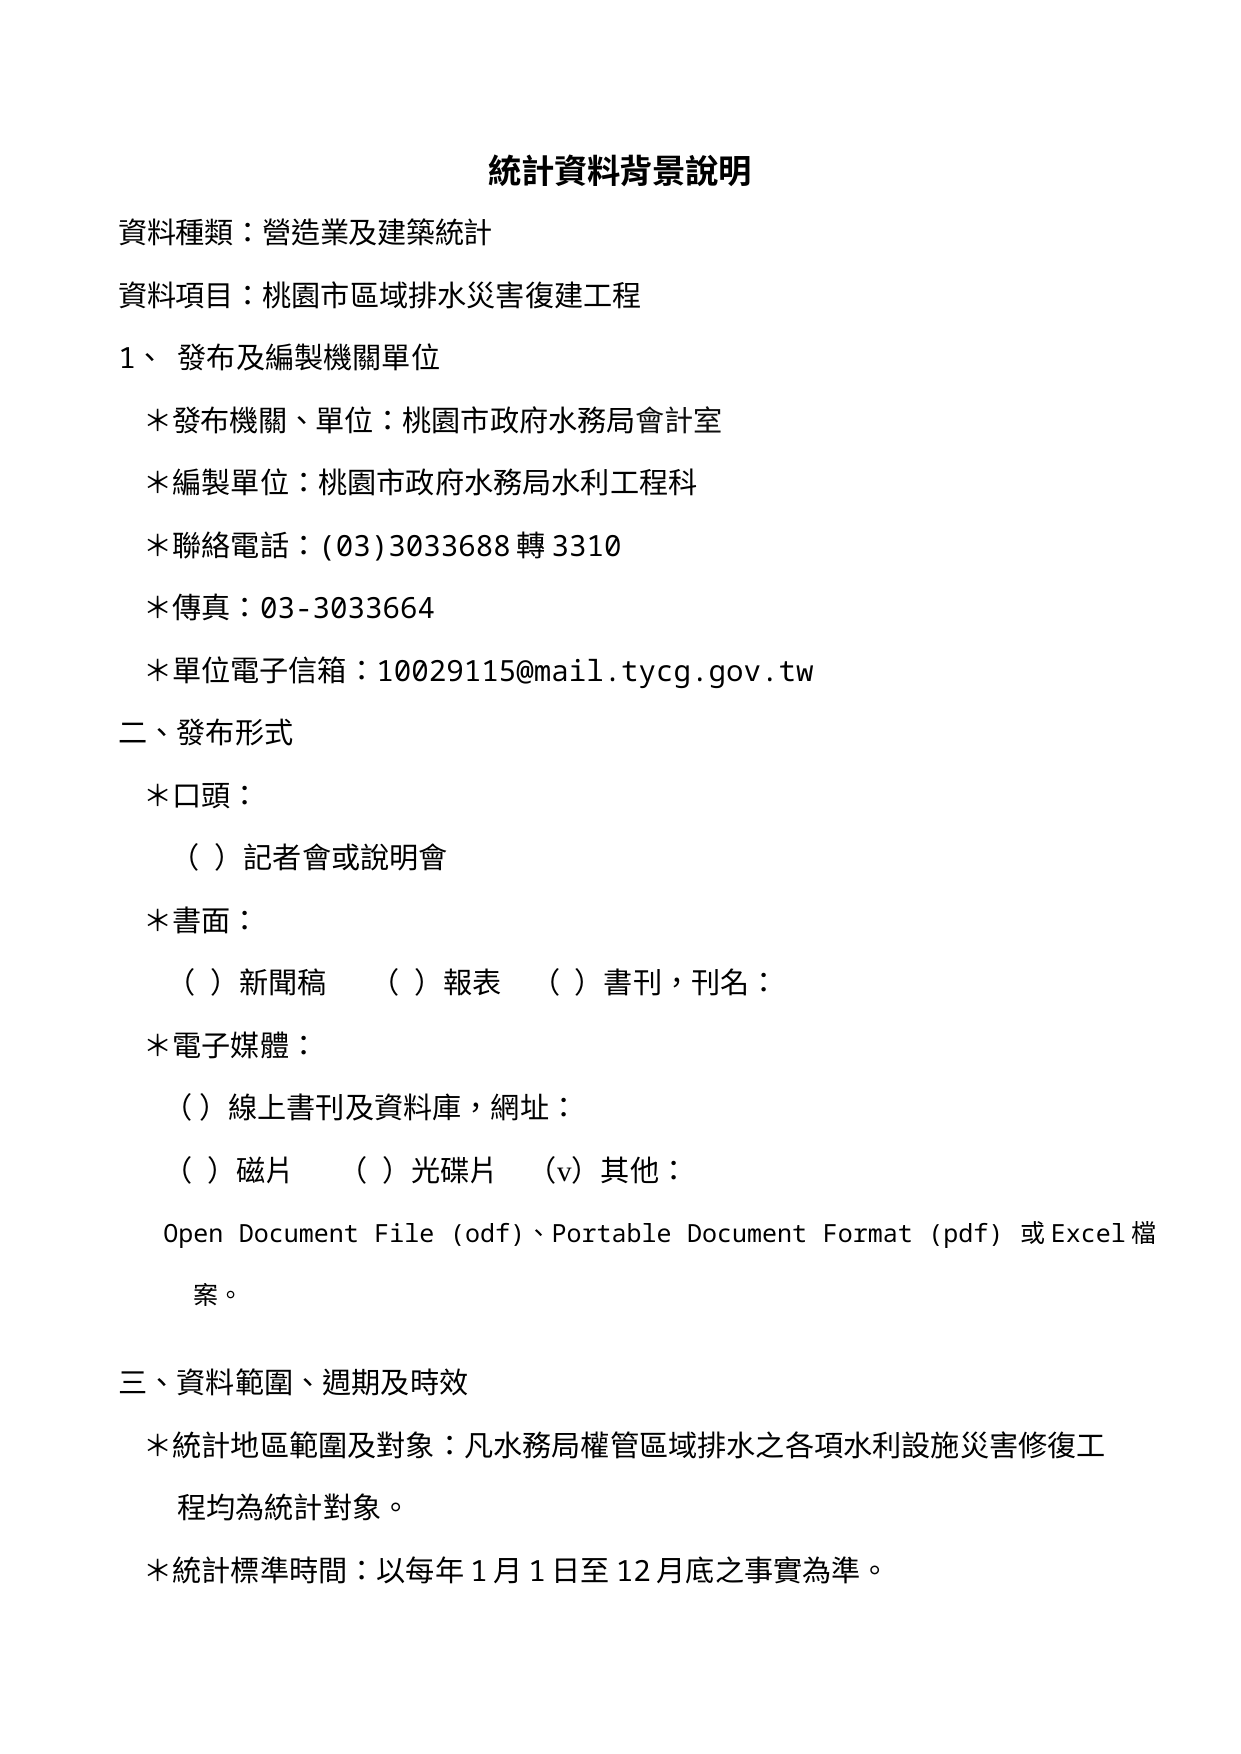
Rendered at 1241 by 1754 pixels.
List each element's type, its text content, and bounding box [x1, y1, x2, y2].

text ＊編製單位：桃園市政府水務局水利工程科 [143, 439, 1122, 502]
text （ ）線上書刊及資料庫，網址： [163, 1064, 1156, 1127]
text ＊口頭： [143, 752, 1122, 814]
list 發布及編製機關單位 [118, 314, 1122, 377]
text ＊單位電子信箱：10029115@mail.tycg.gov.tw [143, 627, 1122, 689]
text 程均為統計對象。 [162, 1464, 1122, 1527]
text （ ）磁片 （ ）光碟片 （v）其他： [163, 1127, 1156, 1189]
text 統計資料背景說明 [118, 127, 1122, 189]
text ＊聯絡電話：(03)3033688轉3310 [143, 502, 1122, 564]
text ＊發布機關、單位：桃園市政府水務局會計室 [143, 377, 1122, 439]
text ＊統計標準時間：以每年1月1日至12月底之事實為準。 [143, 1527, 1122, 1589]
text 三、資料範圍、週期及時效 [118, 1339, 1122, 1402]
text 資料項目：桃園市區域排水災害復建工程 [118, 252, 1122, 314]
text ＊統計地區範圍及對象：凡水務局權管區域排水之各項水利設施災害修復工 [143, 1402, 1122, 1464]
text ＊傳真：03-3033664 [143, 564, 1122, 627]
text （ ）新聞稿 （ ）報表 （ ）書刊，刊名： [149, 939, 1122, 1002]
text （ ）記者會或說明會 [118, 814, 1122, 877]
text Open Document File (odf)、Portable Document Format (pdf) 或Excel檔案。 [163, 1189, 1156, 1314]
text 二、發布形式 [118, 689, 1122, 752]
text ＊電子媒體： [143, 1002, 1122, 1064]
text 資料種類：營造業及建築統計 [118, 189, 1122, 252]
text ＊書面： [143, 877, 1122, 939]
